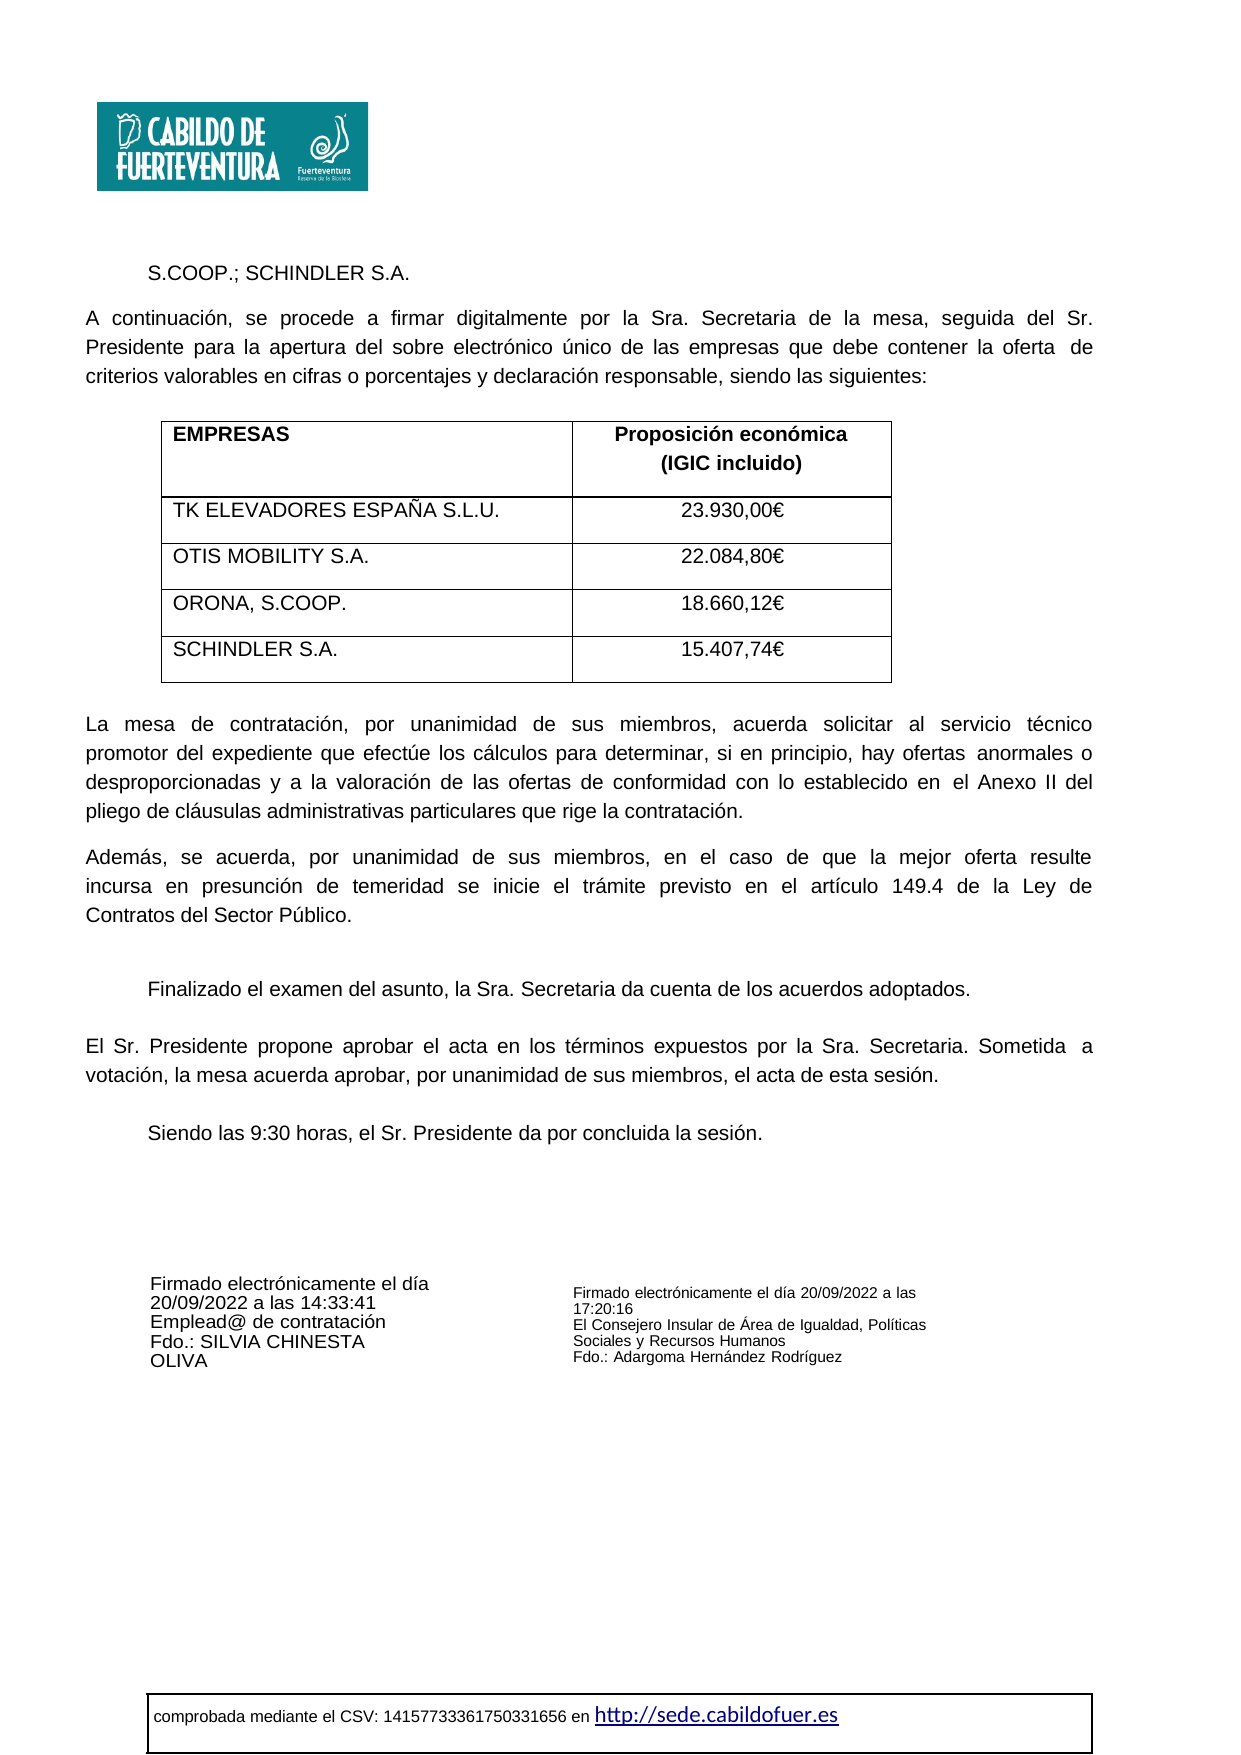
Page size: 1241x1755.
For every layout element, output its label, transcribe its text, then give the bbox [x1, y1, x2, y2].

table_cell TK ELEVADORES ESPAÑA S.L.U. [162, 498, 572, 543]
text El Consejero Insular de Área de Igualdad, Políticas Sociales y Recursos Humanos [573, 1318, 973, 1349]
table_header EMPRESAS [162, 422, 572, 496]
table_cell 18.660,12€ [573, 590, 891, 636]
text Finalizado el examen del asunto, la Sra. Secretaria da cuenta de los acuerdos adoptados. [147, 977, 1107, 1001]
text Además, se acuerda, por unanimidad de sus miembros, en el caso de que la mejor oferta resulte incursa en presunción de temeridad se inicie el trámite previsto en el artículo 149.4 de la Ley de Contratos del Sector Público. [85, 844, 1093, 926]
text Firmado electrónicamente el día 20/09/2022 a las 17:20:16 [573, 1286, 973, 1318]
text Fdo.: Adargoma Hernández Rodríguez [573, 1349, 1107, 1366]
text S.COOP.; SCHINDLER S.A. [147, 260, 1107, 284]
table_header Proposición económica (IGIC incluido) [573, 422, 891, 496]
table_cell 15.407,74€ [573, 637, 891, 682]
text El Sr. Presidente propone aprobar el acta en los términos expuestos por la Sra. Secretaria. Sometida a votación, la mesa acuerda aprobar, por unanimidad de sus miembros, el acta de esta sesión. [85, 1034, 1093, 1087]
table_cell SCHINDLER S.A. [162, 637, 572, 682]
text La mesa de contratación, por unanimidad de sus miembros, acuerda solicitar al servicio técnico promotor del expediente que efectúe los cálculos para determinar, si en principio, hay ofertas anormales o desproporcionadas y a la valoración de las ofertas de conformidad con lo establecido en el Anexo II del pliego de cláusulas administrativas particulares que rige la contratación. [85, 712, 1093, 823]
text Siendo las 9:30 horas, el Sr. Presidente da por concluida la sesión. [147, 1121, 1107, 1145]
table_cell 23.930,00€ [573, 498, 891, 543]
text A continuación, se procede a firmar digitalmente por la Sra. Secretaria de la mesa, seguida del Sr. Presidente para la apertura del sobre electrónico único de las empresas que debe contener la oferta de criterios valorables en cifras o porcentajes y declaración responsable, siendo las siguientes: [85, 306, 1093, 388]
text Emplead@ de contratación Fdo.: SILVIA CHINESTA OLIVA [150, 1313, 428, 1372]
table_cell ORONA, S.COOP. [162, 590, 572, 636]
text Firmado electrónicamente el día 20/09/2022 a las 14:33:41 [150, 1274, 429, 1313]
table_cell OTIS MOBILITY S.A. [162, 544, 572, 589]
table_cell 22.084,80€ [573, 544, 891, 589]
